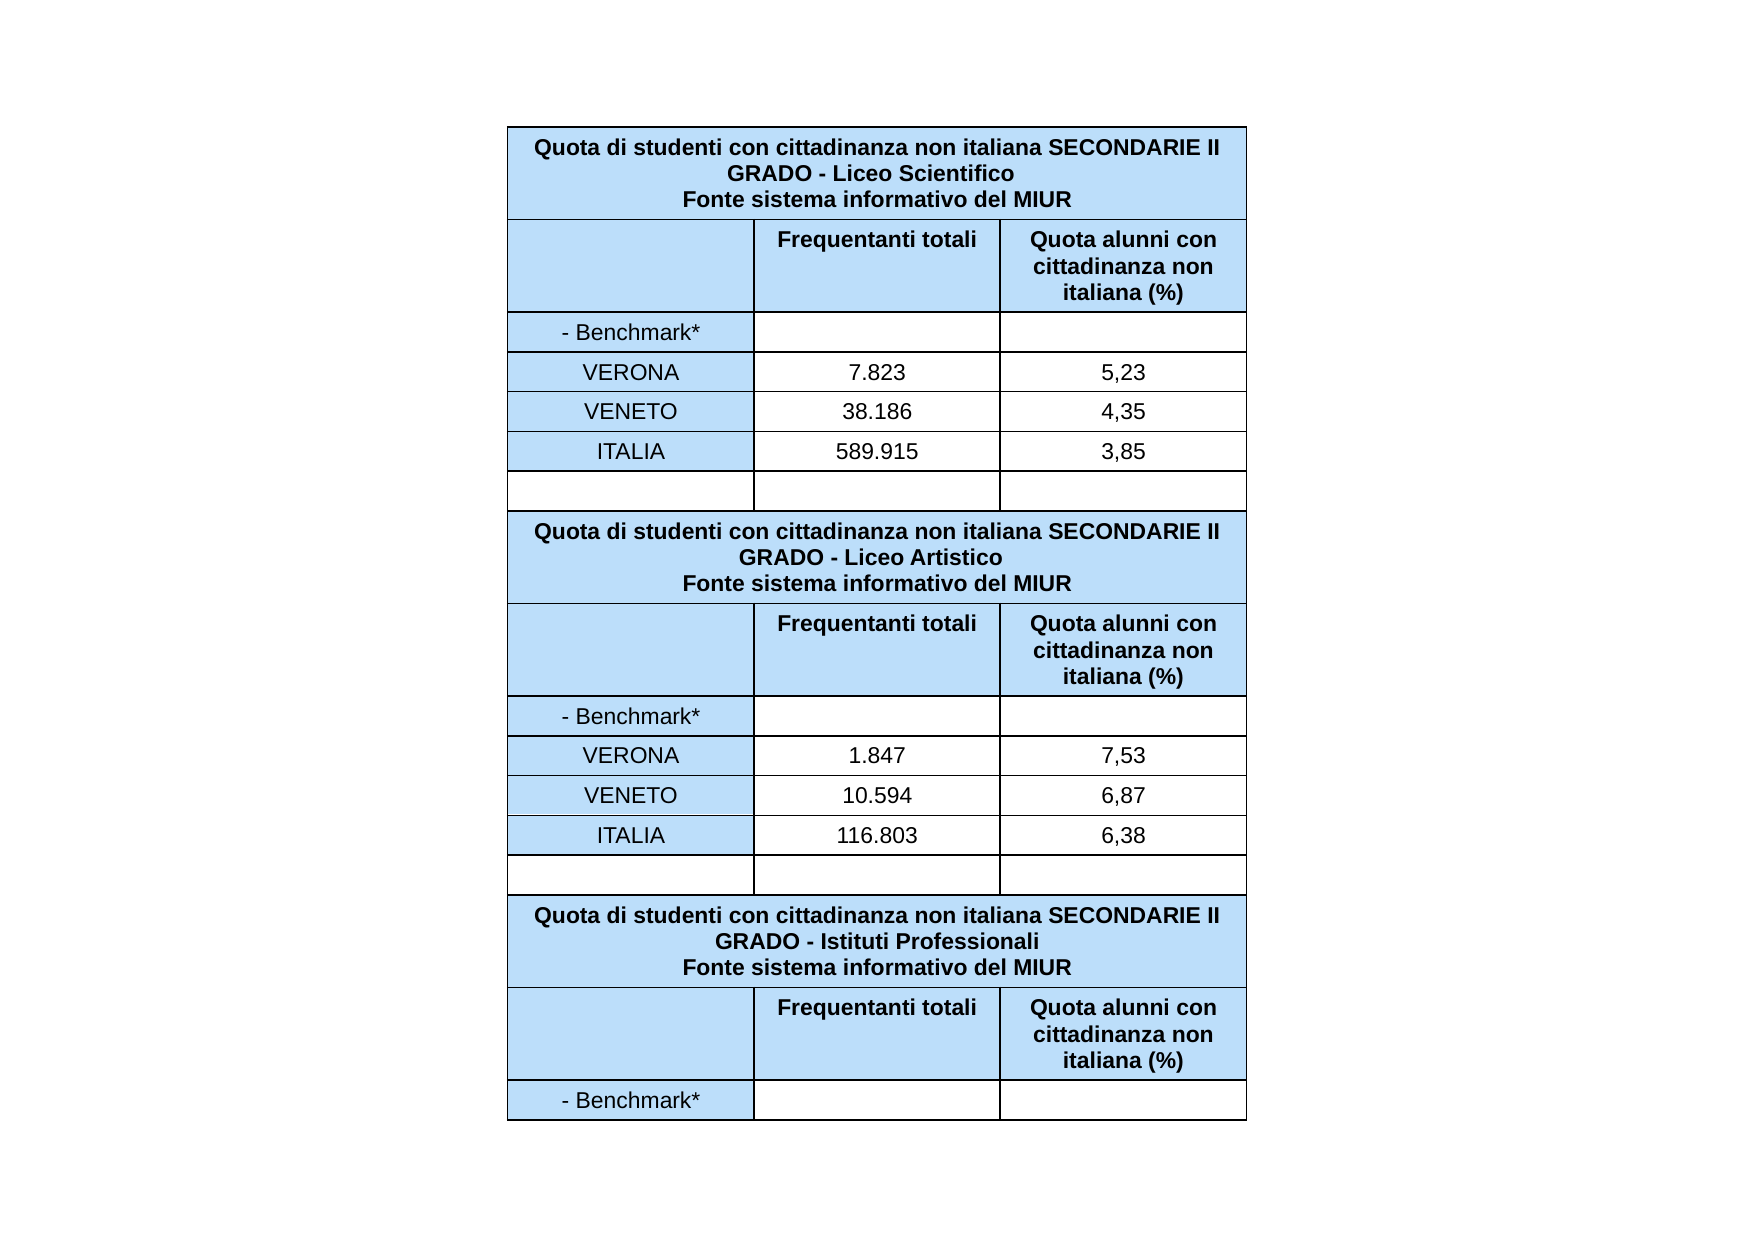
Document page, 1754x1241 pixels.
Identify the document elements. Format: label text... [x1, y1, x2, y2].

table_cell ITALIA [508, 432, 753, 470]
table_cell ITALIA [508, 816, 753, 854]
table_cell [755, 856, 999, 894]
table_cell 10.594 [755, 776, 999, 814]
table_cell [1001, 697, 1246, 735]
table_cell Quota di studenti con cittadinanza non italiana SECONDARIE II GRADO - Liceo Artistico Fonte sistema informativo del MIUR [508, 512, 1246, 603]
table_cell Quota alunni con cittadinanza non italiana (%) [1001, 604, 1246, 695]
table_cell [1001, 856, 1246, 894]
table_cell [508, 472, 753, 510]
table_cell 3,85 [1001, 432, 1246, 470]
table_cell 38.186 [755, 392, 999, 431]
table_cell - Benchmark* [508, 697, 753, 735]
table_cell Frequentanti totali [755, 220, 999, 311]
table_header Quota di studenti con cittadinanza non italiana SECONDARIE II GRADO - Liceo Scientifico Fonte sistema informativo del MIUR [508, 128, 1246, 219]
table_cell VERONA [508, 353, 753, 391]
table_cell [508, 856, 753, 894]
table_cell 6,87 [1001, 776, 1246, 814]
table_cell [1001, 1081, 1246, 1119]
table_cell [508, 988, 753, 1079]
table_cell [755, 313, 999, 351]
table_cell Frequentanti totali [755, 604, 999, 695]
table_cell VENETO [508, 776, 753, 814]
table_cell [1001, 313, 1246, 351]
table_cell [1001, 472, 1246, 510]
table_cell 1.847 [755, 737, 999, 775]
table_cell 4,35 [1001, 392, 1246, 431]
table_cell [508, 604, 753, 695]
table_cell - Benchmark* [508, 313, 753, 351]
table_cell Quota alunni con cittadinanza non italiana (%) [1001, 220, 1246, 311]
table_cell [508, 220, 753, 311]
table_cell 116.803 [755, 816, 999, 854]
table_cell 5,23 [1001, 353, 1246, 391]
table_cell 589.915 [755, 432, 999, 470]
table_cell VENETO [508, 392, 753, 431]
table_cell VERONA [508, 737, 753, 775]
table_cell [755, 472, 999, 510]
table_cell Frequentanti totali [755, 988, 999, 1079]
table_cell Quota alunni con cittadinanza non italiana (%) [1001, 988, 1246, 1079]
table_cell [755, 697, 999, 735]
table_cell Quota di studenti con cittadinanza non italiana SECONDARIE II GRADO - Istituti Professionali Fonte sistema informativo del MIUR [508, 896, 1246, 987]
table_cell 7,53 [1001, 737, 1246, 775]
table_cell 7.823 [755, 353, 999, 391]
table_cell 6,38 [1001, 816, 1246, 854]
table_cell [755, 1081, 999, 1119]
table_cell - Benchmark* [508, 1081, 753, 1119]
